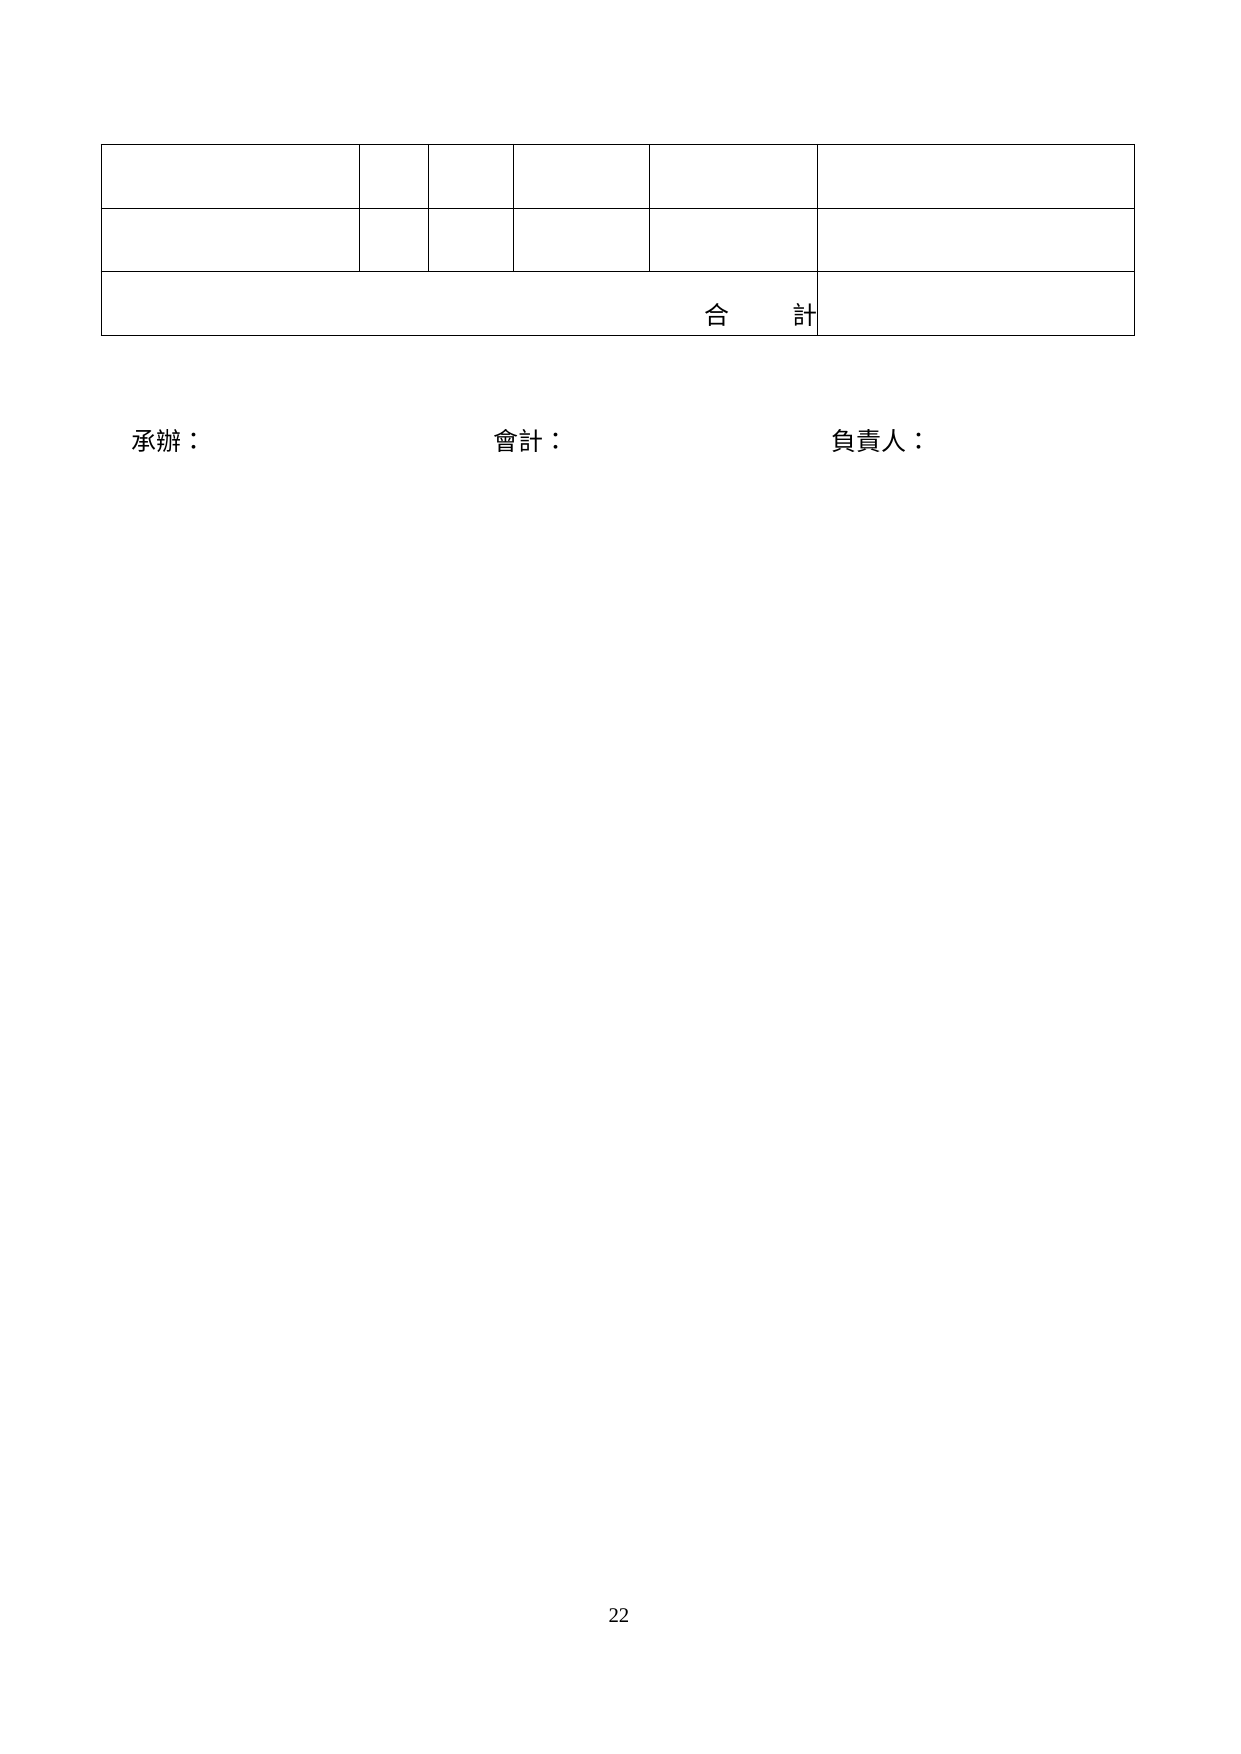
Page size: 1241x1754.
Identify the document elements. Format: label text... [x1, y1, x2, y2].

table_cell [514, 209, 649, 271]
table_cell [650, 209, 817, 271]
table_cell [818, 209, 1134, 271]
table_cell [102, 145, 359, 207]
table_cell [650, 145, 817, 207]
table_cell [818, 272, 1134, 334]
table_cell [360, 145, 428, 207]
text 承辦： 會計： 負責人： [131, 398, 1240, 461]
table_cell [514, 145, 649, 207]
table_cell [102, 209, 359, 271]
table_cell [429, 209, 513, 271]
table_cell [429, 145, 513, 207]
table_cell [360, 209, 428, 271]
table_cell [818, 145, 1134, 207]
table_cell 合計 [102, 272, 817, 334]
